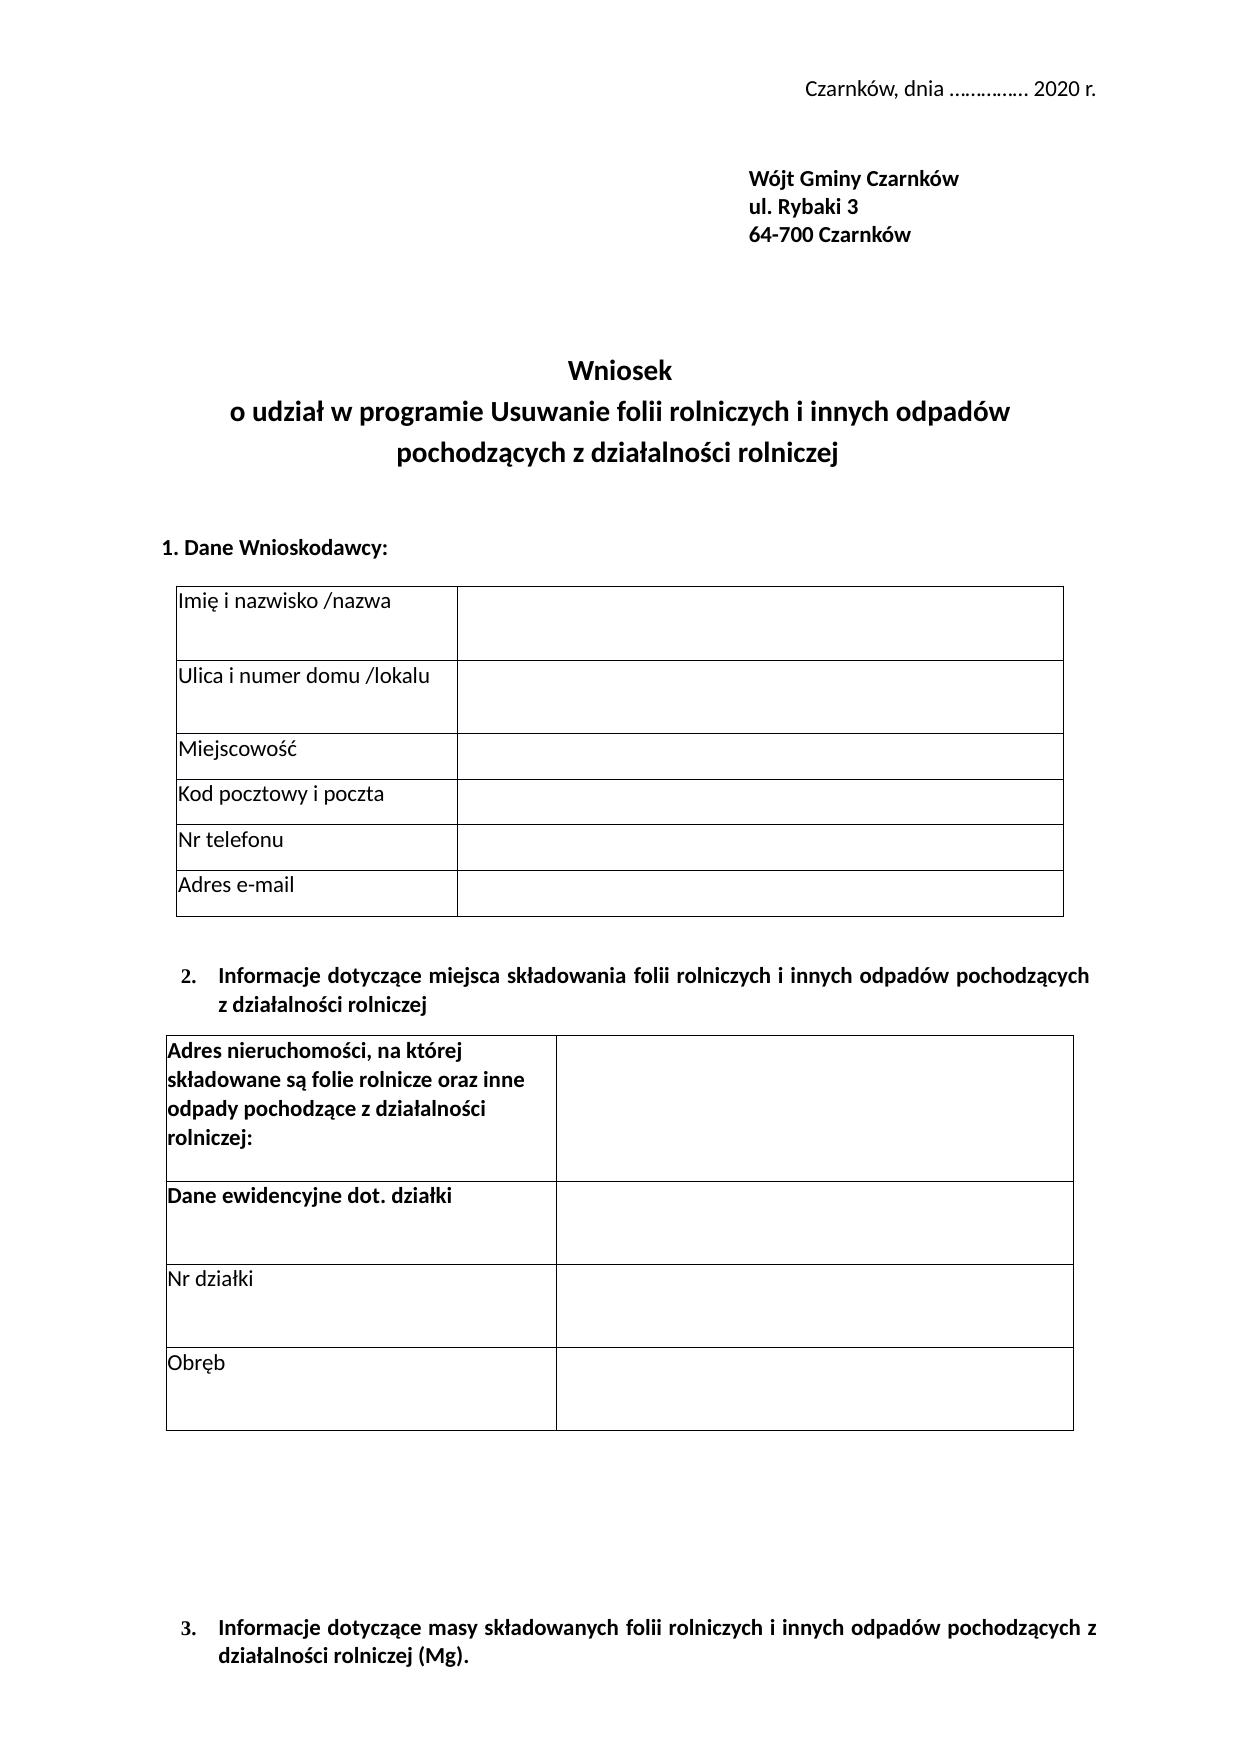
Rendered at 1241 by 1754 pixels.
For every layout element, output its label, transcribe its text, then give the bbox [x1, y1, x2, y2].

table_cell [458, 871, 1063, 916]
text 1. Dane Wnioskodawcy: [161, 533, 1097, 561]
table_cell Obręb [167, 1376, 556, 1429]
table_cell Miejscowość [177, 734, 457, 778]
table_cell Kod pocztowy i poczta [177, 780, 457, 824]
table_header [458, 587, 1063, 660]
table_cell [557, 1265, 1073, 1347]
table_cell Adres e-mail [177, 871, 457, 916]
table_cell [458, 780, 1063, 824]
table_cell Nr działki [167, 1293, 556, 1347]
text Wniosek [143, 352, 1097, 387]
table_cell [458, 734, 1063, 778]
table_header [557, 1036, 1073, 1181]
table_cell [557, 1182, 1073, 1263]
list Informacje dotyczące masy składowanych folii rolniczych i innych odpadów pochodzących z działalności rolniczej (Mg). [181, 1613, 1097, 1669]
text o udział w programie Usuwanie folii rolniczych i innych odpadów pochodzących z działalności rolniczej [143, 393, 1097, 497]
table_cell Nr telefonu [177, 825, 457, 869]
table_cell [458, 825, 1063, 869]
table_cell [458, 661, 1063, 733]
table_cell [557, 1348, 1073, 1429]
table_cell Ulica i numer domu /lokalu [177, 661, 457, 733]
list Informacje dotyczące miejsca składowania folii rolniczych i innych odpadów pochodzących z działalności rolniczej [181, 961, 1097, 1018]
text Czarnków, dnia …………… 2020 r. [143, 74, 1097, 102]
text Wójt Gminy Czarnków ul. Rybaki 3 64-700 Czarnków [748, 164, 1097, 248]
table_cell Dane ewidencyjne dot. działki [167, 1209, 556, 1263]
table_header Imię i nazwisko /nazwa [177, 587, 457, 660]
